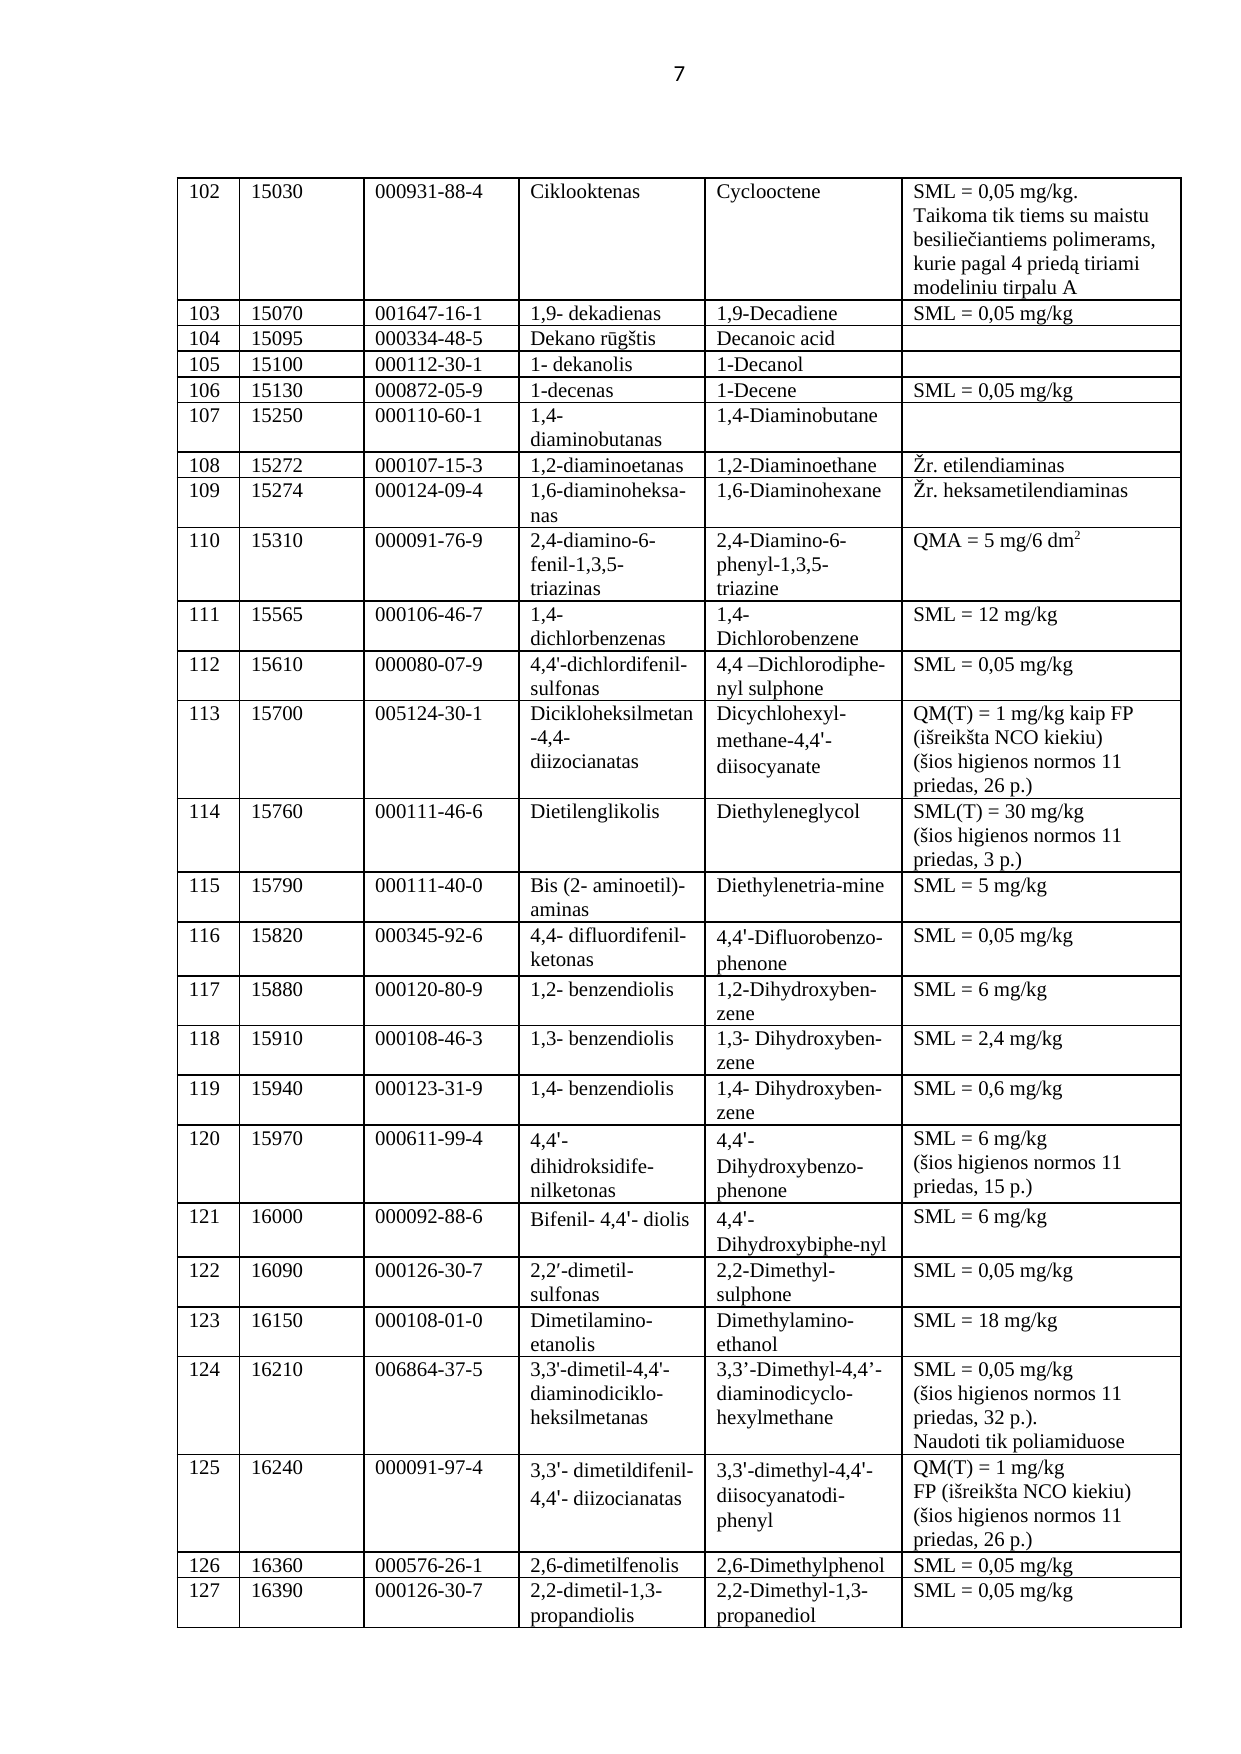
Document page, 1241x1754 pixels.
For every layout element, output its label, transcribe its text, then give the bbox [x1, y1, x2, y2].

table_cell 000092-88-6 [365, 1204, 518, 1256]
table_cell 15565 [240, 602, 363, 650]
table_cell 2,2′-dimetil-sulfonas [520, 1258, 704, 1306]
table_cell 1,6-diaminoheksa-nas [520, 478, 704, 527]
table_cell SML = 2,4 mg/kg [903, 1026, 1180, 1074]
table_cell SML = 0,05 mg/kg [903, 923, 1180, 975]
table_cell 113 [178, 701, 239, 797]
table_cell 106 [178, 378, 239, 402]
table_cell Žr. etilendiaminas [903, 453, 1180, 477]
table_cell 1,9-Decadiene [706, 301, 901, 325]
table_cell 1,4- diaminobutanas [520, 403, 704, 451]
table_cell 103 [178, 301, 239, 325]
table_cell 15700 [240, 701, 363, 797]
table_cell SML = 6 mg/kg (šios higienos normos 11 priedas, 15 p.) [903, 1126, 1180, 1202]
table_cell SML = 0,05 mg/kg [903, 652, 1180, 700]
table_cell 15610 [240, 652, 363, 700]
table_cell Diethyleneglycol [706, 799, 901, 871]
table_cell 107 [178, 403, 239, 451]
table_cell 120 [178, 1126, 239, 1202]
table_cell 3,3’-Dimethyl-4,4’-diaminodicyclo-hexylmethane [706, 1357, 901, 1453]
table_cell Bifenil- 4,4'- diolis [520, 1204, 704, 1256]
table_cell 4,4'- Dihydroxybenzo-phenone [706, 1126, 901, 1202]
table_cell Ciklooktenas [520, 179, 704, 299]
table_cell 127 [178, 1578, 239, 1627]
table_cell SML = 0,6 mg/kg [903, 1076, 1180, 1124]
table_cell 000106-46-7 [365, 602, 518, 650]
table_cell QMA = 5 mg/6 dm2 [903, 528, 1180, 600]
table_cell SML = 6 mg/kg [903, 1204, 1180, 1256]
table_cell 121 [178, 1204, 239, 1256]
table_cell 16210 [240, 1357, 363, 1453]
table_cell Dimetilamino-etanolis [520, 1308, 704, 1356]
table_cell [903, 403, 1180, 451]
table_cell 3,3'-dimethyl-4,4'-diisocyanatodi-phenyl [706, 1455, 901, 1551]
table_cell 000111-40-0 [365, 873, 518, 921]
table_cell 000126-30-7 [365, 1578, 518, 1627]
table_cell 105 [178, 352, 239, 376]
table_cell 115 [178, 873, 239, 921]
table_cell Dicikloheksilmetan-4,4- diizocianatas [520, 701, 704, 797]
table_cell 15100 [240, 352, 363, 376]
table_cell 15820 [240, 923, 363, 975]
table_cell 117 [178, 977, 239, 1025]
table_cell 005124-30-1 [365, 701, 518, 797]
table_cell 124 [178, 1357, 239, 1453]
table_cell 1,6-Diaminohexane [706, 478, 901, 527]
table_cell 4,4'- dihidroksidife-nilketonas [520, 1126, 704, 1202]
table_cell 4,4 –Dichlorodiphe-nyl sulphone [706, 652, 901, 700]
table_cell 000124-09-4 [365, 478, 518, 527]
table_cell Dicychlohexyl-methane-4,4'-diisocyanate [706, 701, 901, 797]
table_cell 16090 [240, 1258, 363, 1306]
table_cell 15250 [240, 403, 363, 451]
table_cell 15970 [240, 1126, 363, 1202]
table_cell 1,3- Dihydroxyben-zene [706, 1026, 901, 1074]
table_cell SML = 0,05 mg/kg [903, 1258, 1180, 1306]
table_cell 15760 [240, 799, 363, 871]
table_cell 000108-46-3 [365, 1026, 518, 1074]
table_cell 000126-30-7 [365, 1258, 518, 1306]
table_cell 000108-01-0 [365, 1308, 518, 1356]
table_cell 000611-99-4 [365, 1126, 518, 1202]
table_cell 1,4- benzendiolis [520, 1076, 704, 1124]
table_cell 110 [178, 528, 239, 600]
table_cell 125 [178, 1455, 239, 1551]
table_cell 1-Decene [706, 378, 901, 402]
table_cell SML = 5 mg/kg [903, 873, 1180, 921]
table_cell 2,2-dimetil-1,3-propandiolis [520, 1578, 704, 1627]
table_cell [903, 326, 1180, 350]
table_cell 1,2-diaminoetanas [520, 453, 704, 477]
table_cell 000872-05-9 [365, 378, 518, 402]
table_cell 112 [178, 652, 239, 700]
table_cell 2,6-dimetilfenolis [520, 1553, 704, 1577]
table_cell 16360 [240, 1553, 363, 1577]
table_cell 15030 [240, 179, 363, 299]
table_cell 15310 [240, 528, 363, 600]
table_cell 000123-31-9 [365, 1076, 518, 1124]
table_cell QM(T) = 1 mg/kg kaip FP (išreikšta NCO kiekiu) (šios higienos normos 11 priedas, 26 p.) [903, 701, 1180, 797]
table_cell Bis (2- aminoetil)-aminas [520, 873, 704, 921]
table_cell 16000 [240, 1204, 363, 1256]
table_cell SML = 0,05 mg/kg. Taikoma tik tiems su maistu besiliečiantiems polimerams, kurie pagal 4 priedą tiriami modeliniu tirpalu A [903, 179, 1180, 299]
table_cell 000112-30-1 [365, 352, 518, 376]
table_cell 123 [178, 1308, 239, 1356]
table_cell 111 [178, 602, 239, 650]
table_cell 000334-48-5 [365, 326, 518, 350]
table_cell 000110-60-1 [365, 403, 518, 451]
table_cell 001647-16-1 [365, 301, 518, 325]
table_cell 1-decenas [520, 378, 704, 402]
table_cell [903, 352, 1180, 376]
table_cell QM(T) = 1 mg/kg FP (išreikšta NCO kiekiu) (šios higienos normos 11 priedas, 26 p.) [903, 1455, 1180, 1551]
table_cell 114 [178, 799, 239, 871]
table_cell 102 [178, 179, 239, 299]
table_cell 1,3- benzendiolis [520, 1026, 704, 1074]
table_cell 1,2-Dihydroxyben-zene [706, 977, 901, 1025]
table_cell Decanoic acid [706, 326, 901, 350]
table_cell 15130 [240, 378, 363, 402]
table_cell 000120-80-9 [365, 977, 518, 1025]
table_cell 15880 [240, 977, 363, 1025]
table_cell 000345-92-6 [365, 923, 518, 975]
table_cell SML(T) = 30 mg/kg (šios higienos normos 11 priedas, 3 p.) [903, 799, 1180, 871]
table_cell Dimethylamino-ethanol [706, 1308, 901, 1356]
table_cell 16390 [240, 1578, 363, 1627]
table_cell 1,4- Dihydroxyben-zene [706, 1076, 901, 1124]
table_cell 3,3'- dimetildifenil- 4,4'- diizocianatas [520, 1455, 704, 1551]
table_cell 1,2- benzendiolis [520, 977, 704, 1025]
table_cell SML = 12 mg/kg [903, 602, 1180, 650]
table_cell 000091-97-4 [365, 1455, 518, 1551]
table_cell 4,4- difluordifenil-ketonas [520, 923, 704, 975]
table_cell 1-Decanol [706, 352, 901, 376]
table_cell Dekano rūgštis [520, 326, 704, 350]
table_cell 1,4-Dichlorobenzene [706, 602, 901, 650]
table_cell 119 [178, 1076, 239, 1124]
table_cell SML = 0,05 mg/kg [903, 378, 1180, 402]
table_cell SML = 0,05 mg/kg [903, 301, 1180, 325]
table_cell SML = 18 mg/kg [903, 1308, 1180, 1356]
table_cell 15790 [240, 873, 363, 921]
table_cell 116 [178, 923, 239, 975]
table_cell SML = 0,05 mg/kg [903, 1553, 1180, 1577]
table_cell SML = 0,05 mg/kg [903, 1578, 1180, 1627]
table_cell 16150 [240, 1308, 363, 1356]
table_cell 15910 [240, 1026, 363, 1074]
table_cell 1,4- dichlorbenzenas [520, 602, 704, 650]
table_cell 118 [178, 1026, 239, 1074]
table_cell 2,4-Diamino-6-phenyl-1,3,5-triazine [706, 528, 901, 600]
table_cell 15272 [240, 453, 363, 477]
table_cell 000111-46-6 [365, 799, 518, 871]
table_cell 4,4'-Dihydroxybiphe-nyl [706, 1204, 901, 1256]
table_cell 15095 [240, 326, 363, 350]
table_cell 006864-37-5 [365, 1357, 518, 1453]
table_cell 4,4'-Difluorobenzo-phenone [706, 923, 901, 975]
table_cell 000080-07-9 [365, 652, 518, 700]
table_cell 1- dekanolis [520, 352, 704, 376]
table_cell 000091-76-9 [365, 528, 518, 600]
table_cell 15070 [240, 301, 363, 325]
table_cell 122 [178, 1258, 239, 1306]
table_cell Diethylenetria-mine [706, 873, 901, 921]
table_cell 2,4-diamino-6-fenil-1,3,5-triazinas [520, 528, 704, 600]
table_cell 15940 [240, 1076, 363, 1124]
table_cell 126 [178, 1553, 239, 1577]
table_cell Dietilenglikolis [520, 799, 704, 871]
table_cell 1,2-Diaminoethane [706, 453, 901, 477]
table_cell 000107-15-3 [365, 453, 518, 477]
table_cell 4,4'-dichlordifenil-sulfonas [520, 652, 704, 700]
table_cell 000931-88-4 [365, 179, 518, 299]
table_cell 104 [178, 326, 239, 350]
table_cell 15274 [240, 478, 363, 527]
table_cell 109 [178, 478, 239, 527]
table_cell 000576-26-1 [365, 1553, 518, 1577]
table_cell 3,3'-dimetil-4,4'-diaminodiciklo-heksilmetanas [520, 1357, 704, 1453]
table_cell 16240 [240, 1455, 363, 1551]
table_cell Cyclooctene [706, 179, 901, 299]
table_cell SML = 6 mg/kg [903, 977, 1180, 1025]
table_cell 1,9- dekadienas [520, 301, 704, 325]
table_cell 2,2-Dimethyl-sulphone [706, 1258, 901, 1306]
table_cell 2,2-Dimethyl-1,3-propanediol [706, 1578, 901, 1627]
table_cell 1,4-Diaminobutane [706, 403, 901, 451]
table_cell Žr. heksametilendiaminas [903, 478, 1180, 527]
table_cell 108 [178, 453, 239, 477]
table_cell 2,6-Dimethylphenol [706, 1553, 901, 1577]
